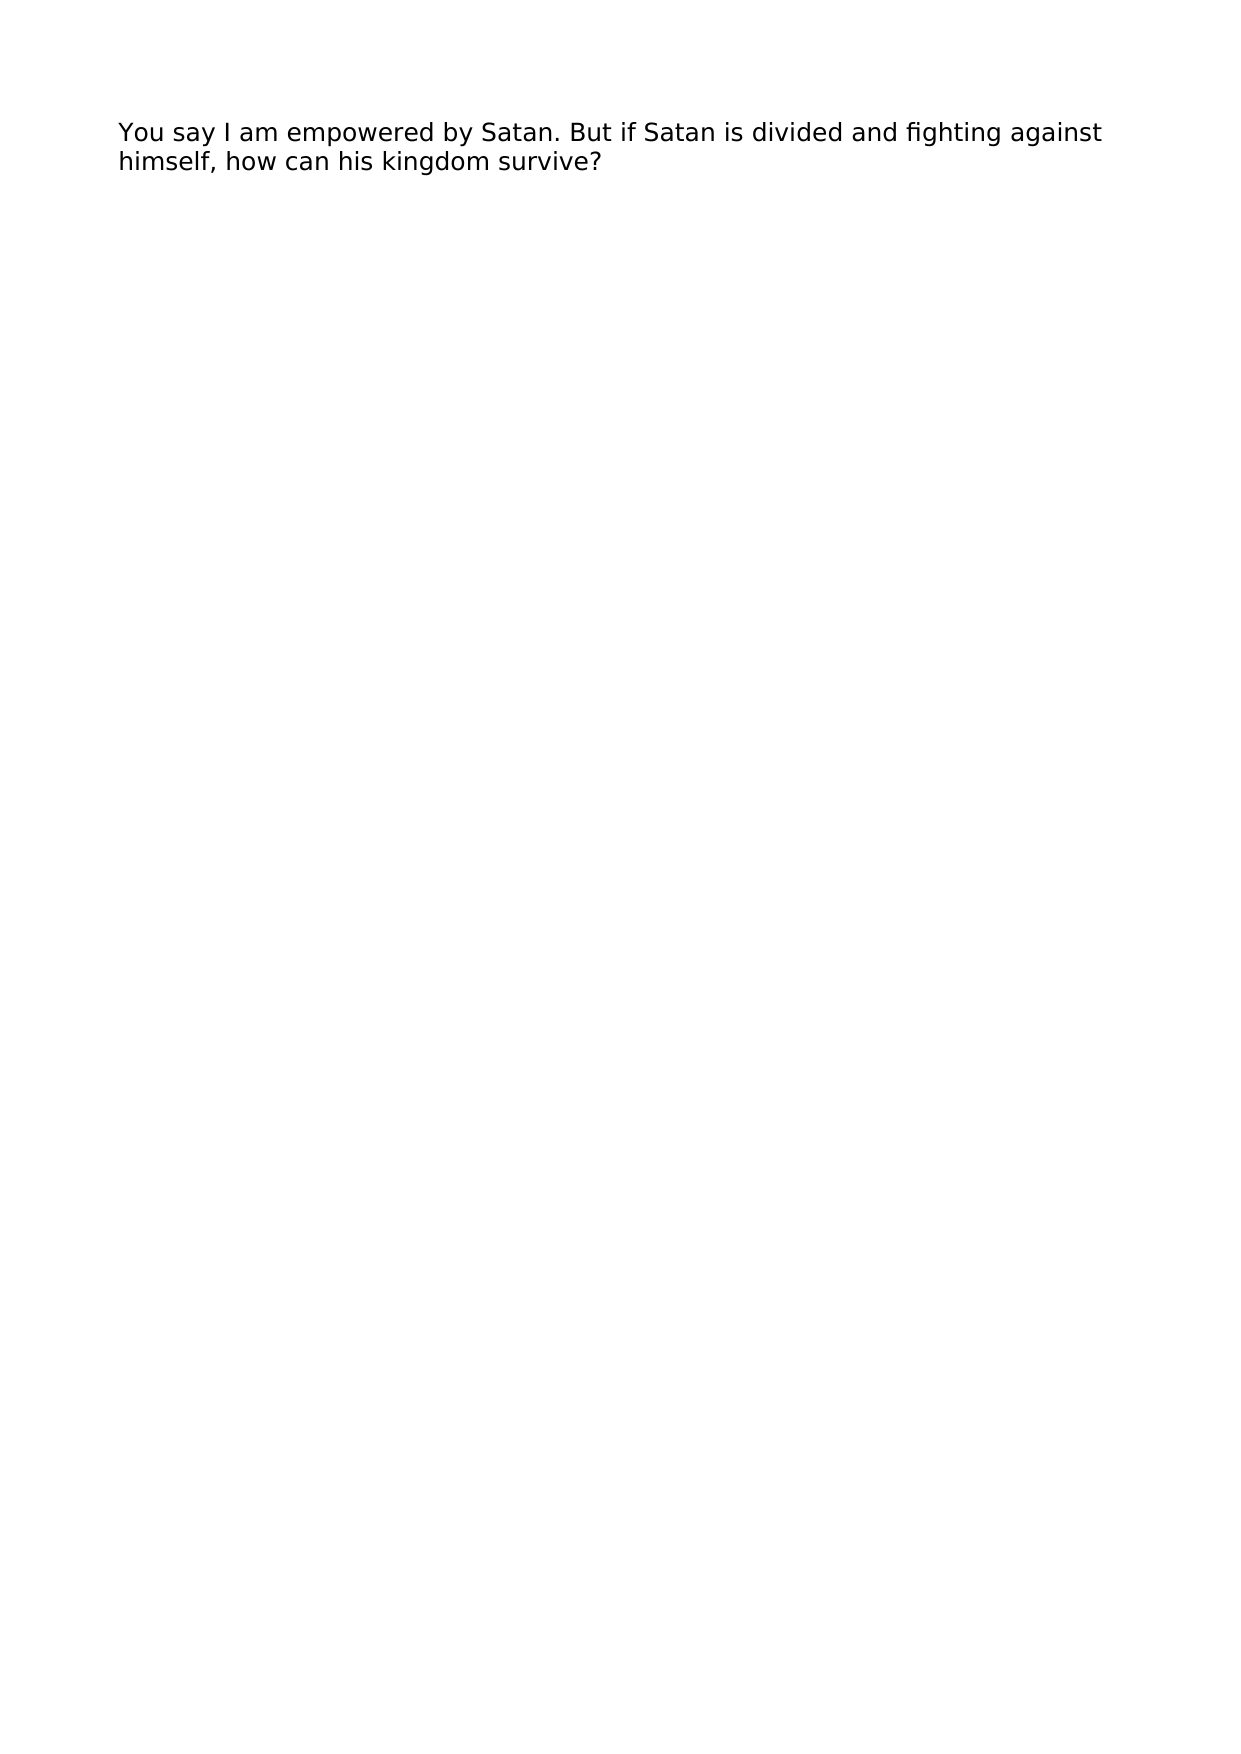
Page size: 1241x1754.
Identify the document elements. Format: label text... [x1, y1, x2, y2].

text You say I am empowered by Satan. But if Satan is divided and fighting against himself, how can his kingdom survive? [118, 118, 1122, 176]
